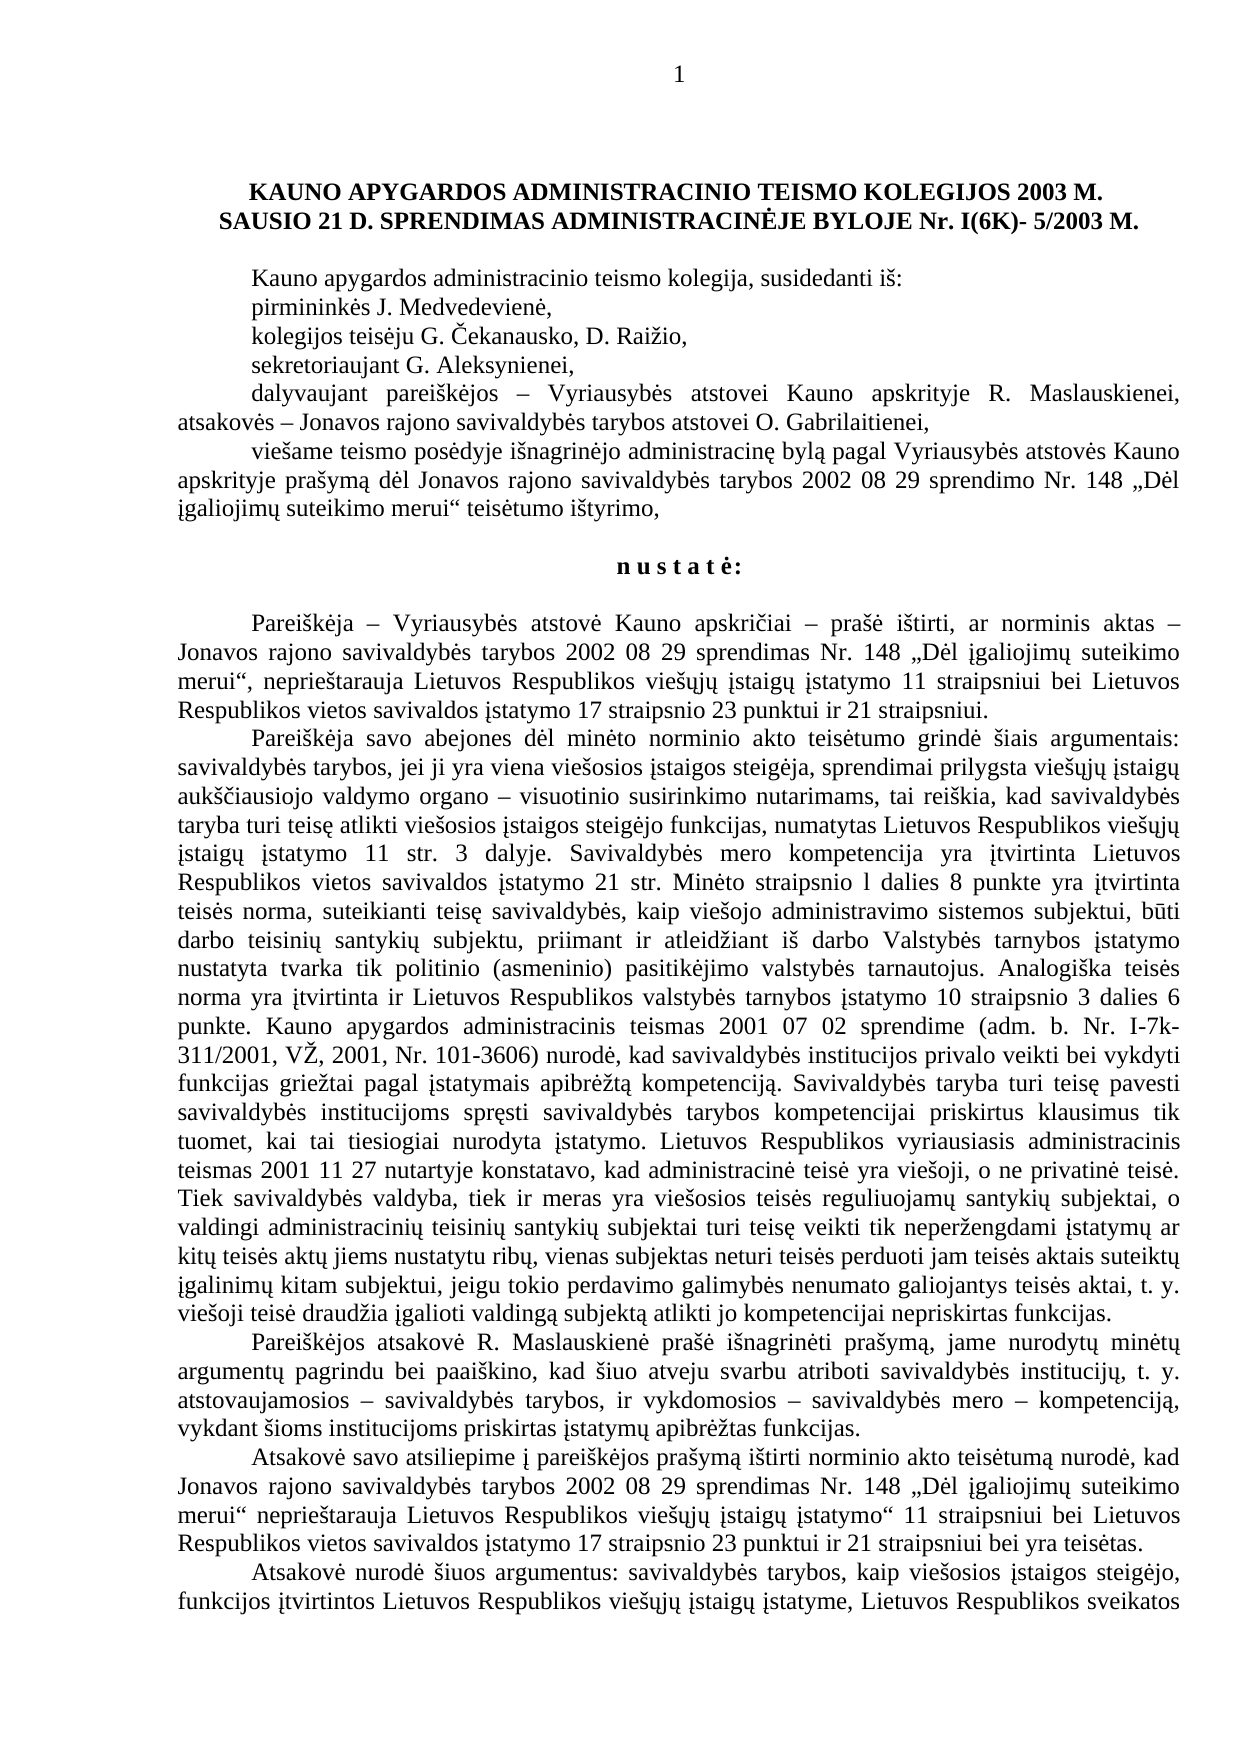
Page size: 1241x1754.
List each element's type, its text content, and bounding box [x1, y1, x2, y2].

text Pareiškėja savo abejones dėl minėto norminio akto teisėtumo grindė šiais argumentais: savivaldybės tarybos, jei ji yra viena viešosios įstaigos steigėja, sprendimai prilygsta viešųjų įstaigų aukščiausiojo valdymo organo – visuotinio susirinkimo nutarimams, tai reiškia, kad savivaldybės taryba turi teisę atlikti viešosios įstaigos steigėjo funkcijas, numatytas Lietuvos Respublikos viešųjų įstaigų įstatymo 11 str. 3 dalyje. Savivaldybės mero kompetencija yra įtvirtinta Lietuvos Respublikos vietos savivaldos įstatymo 21 str. Minėto straipsnio l dalies 8 punkte yra įtvirtinta teisės norma, suteikianti teisę savivaldybės, kaip viešojo administravimo sistemos subjektui, būti darbo teisinių santykių subjektu, priimant ir atleidžiant iš darbo Valstybės tarnybos įstatymo nustatyta tvarka tik politinio (asmeninio) pasitikėjimo valstybės tarnautojus. Analogiška teisės norma yra įtvirtinta ir Lietuvos Respublikos valstybės tarnybos įstatymo 10 straipsnio 3 dalies 6 punkte. Kauno apygardos administracinis teismas 2001 07 02 sprendime (adm. b. Nr. I-7k-311/2001, VŽ, 2001, Nr. 101-3606) nurodė, kad savivaldybės institucijos privalo veikti bei vykdyti funkcijas griežtai pagal įstatymais apibrėžtą kompetenciją. Savivaldybės taryba turi teisę pavesti savivaldybės institucijoms spręsti savivaldybės tarybos kompetencijai priskirtus klausimus tik tuomet, kai tai tiesiogiai nurodyta įstatymo. Lietuvos Respublikos vyriausiasis administracinis teismas 2001 11 27 nutartyje konstatavo, kad administracinė teisė yra viešoji, o ne privatinė teisė. Tiek savivaldybės valdyba, tiek ir meras yra viešosios teisės reguliuojamų santykių subjektai, o valdingi administracinių teisinių santykių subjektai turi teisę veikti tik neperžengdami įstatymų ar kitų teisės aktų jiems nustatytu ribų, vienas subjektas neturi teisės perduoti jam teisės aktais suteiktų įgalinimų kitam subjektui, jeigu tokio perdavimo galimybės nenumato galiojantys teisės aktai, t. y. viešoji teisė draudžia įgalioti valdingą subjektą atlikti jo kompetencijai nepriskirtas funkcijas. [177, 723, 1181, 1327]
text Pareiškėjos atsakovė R. Maslauskienė prašė išnagrinėti prašymą, jame nurodytų minėtų argumentų pagrindu bei paaiškino, kad šiuo atveju svarbu atriboti savivaldybės institucijų, t. y. atstovaujamosios – savivaldybės tarybos, ir vykdomosios – savivaldybės mero – kompetenciją, vykdant šioms institucijoms priskirtas įstatymų apibrėžtas funkcijas. [177, 1327, 1181, 1442]
text Kauno apygardos administracinio teismo kolegija, susidedanti iš: [177, 263, 1181, 292]
text sekretoriaujant G. Aleksynienei, [177, 350, 1181, 378]
text dalyvaujant pareiškėjos – Vyriausybės atstovei Kauno apskrityje R. Maslauskienei, atsakovės – Jonavos rajono savivaldybės tarybos atstovei O. Gabrilaitienei, [177, 378, 1181, 436]
text KAUNO APYGARDOS ADMINISTRACINIO TEISMO KOLEGIJOS 2003 M. [177, 177, 1181, 206]
text nustatė: [177, 551, 1181, 580]
text Atsakovė nurodė šiuos argumentus: savivaldybės tarybos, kaip viešosios įstaigos steigėjo, funkcijos įtvirtintos Lietuvos Respublikos viešųjų įstaigų įstatyme, Lietuvos Respublikos sveikatos [177, 1557, 1181, 1615]
text kolegijos teisėju G. Čekanausko, D. Raižio, [177, 321, 1181, 350]
text SAUSIO 21 D. SPRENDIMAS ADMINISTRACINĖJE BYLOJE Nr. I(6K)- 5/2003 M. [177, 206, 1181, 235]
text Pareiškėja – Vyriausybės atstovė Kauno apskričiai – prašė ištirti, ar norminis aktas – Jonavos rajono savivaldybės tarybos 2002 08 29 sprendimas Nr. 148 „Dėl įgaliojimų suteikimo merui“, neprieštarauja Lietuvos Respublikos viešųjų įstaigų įstatymo 11 straipsniui bei Lietuvos Respublikos vietos savivaldos įstatymo 17 straipsnio 23 punktui ir 21 straipsniui. [177, 608, 1181, 723]
text pirmininkės J. Medvedevienė, [177, 292, 1181, 321]
text viešame teismo posėdyje išnagrinėjo administracinę bylą pagal Vyriausybės atstovės Kauno apskrityje prašymą dėl Jonavos rajono savivaldybės tarybos 2002 08 29 sprendimo Nr. 148 „Dėl įgaliojimų suteikimo merui“ teisėtumo ištyrimo, [177, 436, 1181, 522]
text Atsakovė savo atsiliepime į pareiškėjos prašymą ištirti norminio akto teisėtumą nurodė, kad Jonavos rajono savivaldybės tarybos 2002 08 29 sprendimas Nr. 148 „Dėl įgaliojimų suteikimo merui“ neprieštarauja Lietuvos Respublikos viešųjų įstaigų įstatymo“ 11 straipsniui bei Lietuvos Respublikos vietos savivaldos įstatymo 17 straipsnio 23 punktui ir 21 straipsniui bei yra teisėtas. [177, 1442, 1181, 1557]
